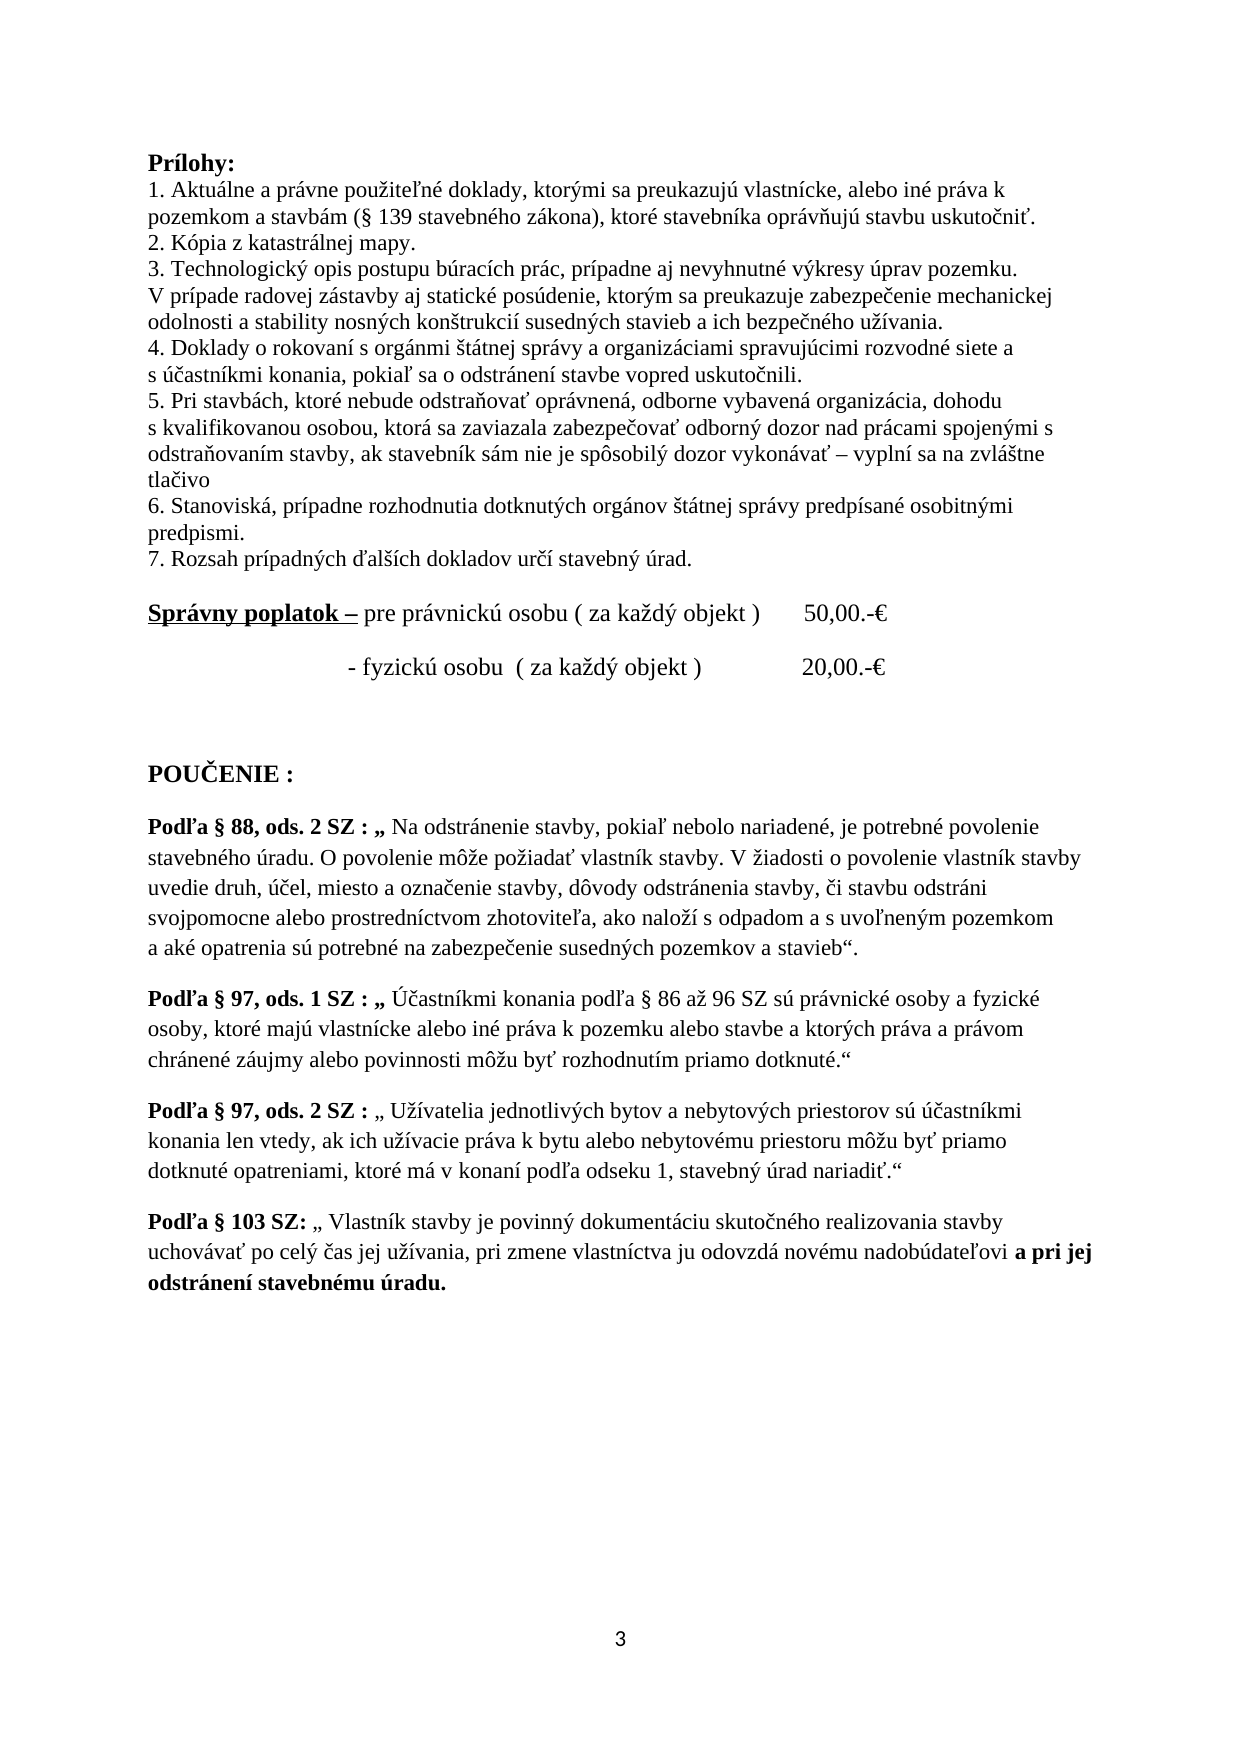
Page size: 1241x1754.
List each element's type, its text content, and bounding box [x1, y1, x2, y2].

text Podľa § 97, ods. 2 SZ : „ Užívatelia jednotlivých bytov a nebytových priestorov sú účastníkmi konania len vtedy, ak ich užívacie práva k bytu alebo nebytovému priestoru môžu byť priamo dotknuté opatreniami, ktoré má v konaní podľa odseku 1, stavebný úrad nariadiť.“ [148, 1097, 1093, 1183]
text 5. Pri stavbách, ktoré nebude odstraňovať oprávnená, odborne vybavená organizácia, dohodu s kvalifikovanou osobou, ktorá sa zaviazala zabezpečovať odborný dozor nad prácami spojenými s odstraňovaním stavby, ak stavebník sám nie je spôsobilý dozor vykonávať – vyplní sa na zvláštne tlačivo [148, 387, 1093, 493]
text 4. Doklady o rokovaní s orgánmi štátnej správy a organizáciami spravujúcimi rozvodné siete a s účastníkmi konania, pokiaľ sa o odstránení stavbe vopred uskutočnili. [148, 334, 1093, 387]
text 2. Kópia z katastrálnej mapy. [148, 229, 1093, 255]
text 7. Rozsah prípadných ďalších dokladov určí stavebný úrad. [148, 545, 1093, 572]
text Správny poplatok – pre právnickú osobu ( za každý objekt ) 50,00.-€ [148, 598, 1093, 627]
text Podľa § 97, ods. 1 SZ : „ Účastníkmi konania podľa § 86 až 96 SZ sú právnické osoby a fyzické osoby, ktoré majú vlastnícke alebo iné práva k pozemku alebo stavbe a ktorých práva a právom chránené záujmy alebo povinnosti môžu byť rozhodnutím priamo dotknuté.“ [148, 985, 1093, 1072]
text - fyzickú osobu ( za každý objekt ) 20,00.-€ [148, 652, 1093, 681]
text 1. Aktuálne a právne použiteľné doklady, ktorými sa preukazujú vlastnícke, alebo iné práva k pozemkom a stavbám (§ 139 stavebného zákona), ktoré stavebníka oprávňujú stavbu uskutočniť. [148, 176, 1093, 229]
text 3. Technologický opis postupu búracích prác, prípadne aj nevyhnutné výkresy úprav pozemku. V prípade radovej zástavby aj statické posúdenie, ktorým sa preukazuje zabezpečenie mechanickej odolnosti a stability nosných konštrukcií susedných stavieb a ich bezpečného užívania. [148, 255, 1093, 334]
text Prílohy: [148, 148, 1093, 176]
text Podľa § 88, ods. 2 SZ : „ Na odstránenie stavby, pokiaľ nebolo nariadené, je potrebné povolenie stavebného úradu. O povolenie môže požiadať vlastník stavby. V žiadosti o povolenie vlastník stavby uvedie druh, účel, miesto a označenie stavby, dôvody odstránenia stavby, či stavbu odstráni svojpomocne alebo prostredníctvom zhotoviteľa, ako naloží s odpadom a s uvoľneným pozemkom a aké opatrenia sú potrebné na zabezpečenie susedných pozemkov a stavieb“. [148, 813, 1093, 961]
text Podľa § 103 SZ: „ Vlastník stavby je povinný dokumentáciu skutočného realizovania stavby uchovávať po celý čas jej užívania, pri zmene vlastníctva ju odovzdá novému nadobúdateľovi a pri jej odstránení stavebnému úradu. [148, 1208, 1093, 1295]
text 6. Stanoviská, prípadne rozhodnutia dotknutých orgánov štátnej správy predpísané osobitnými predpismi. [148, 493, 1093, 545]
text POUČENIE : [148, 759, 1093, 788]
